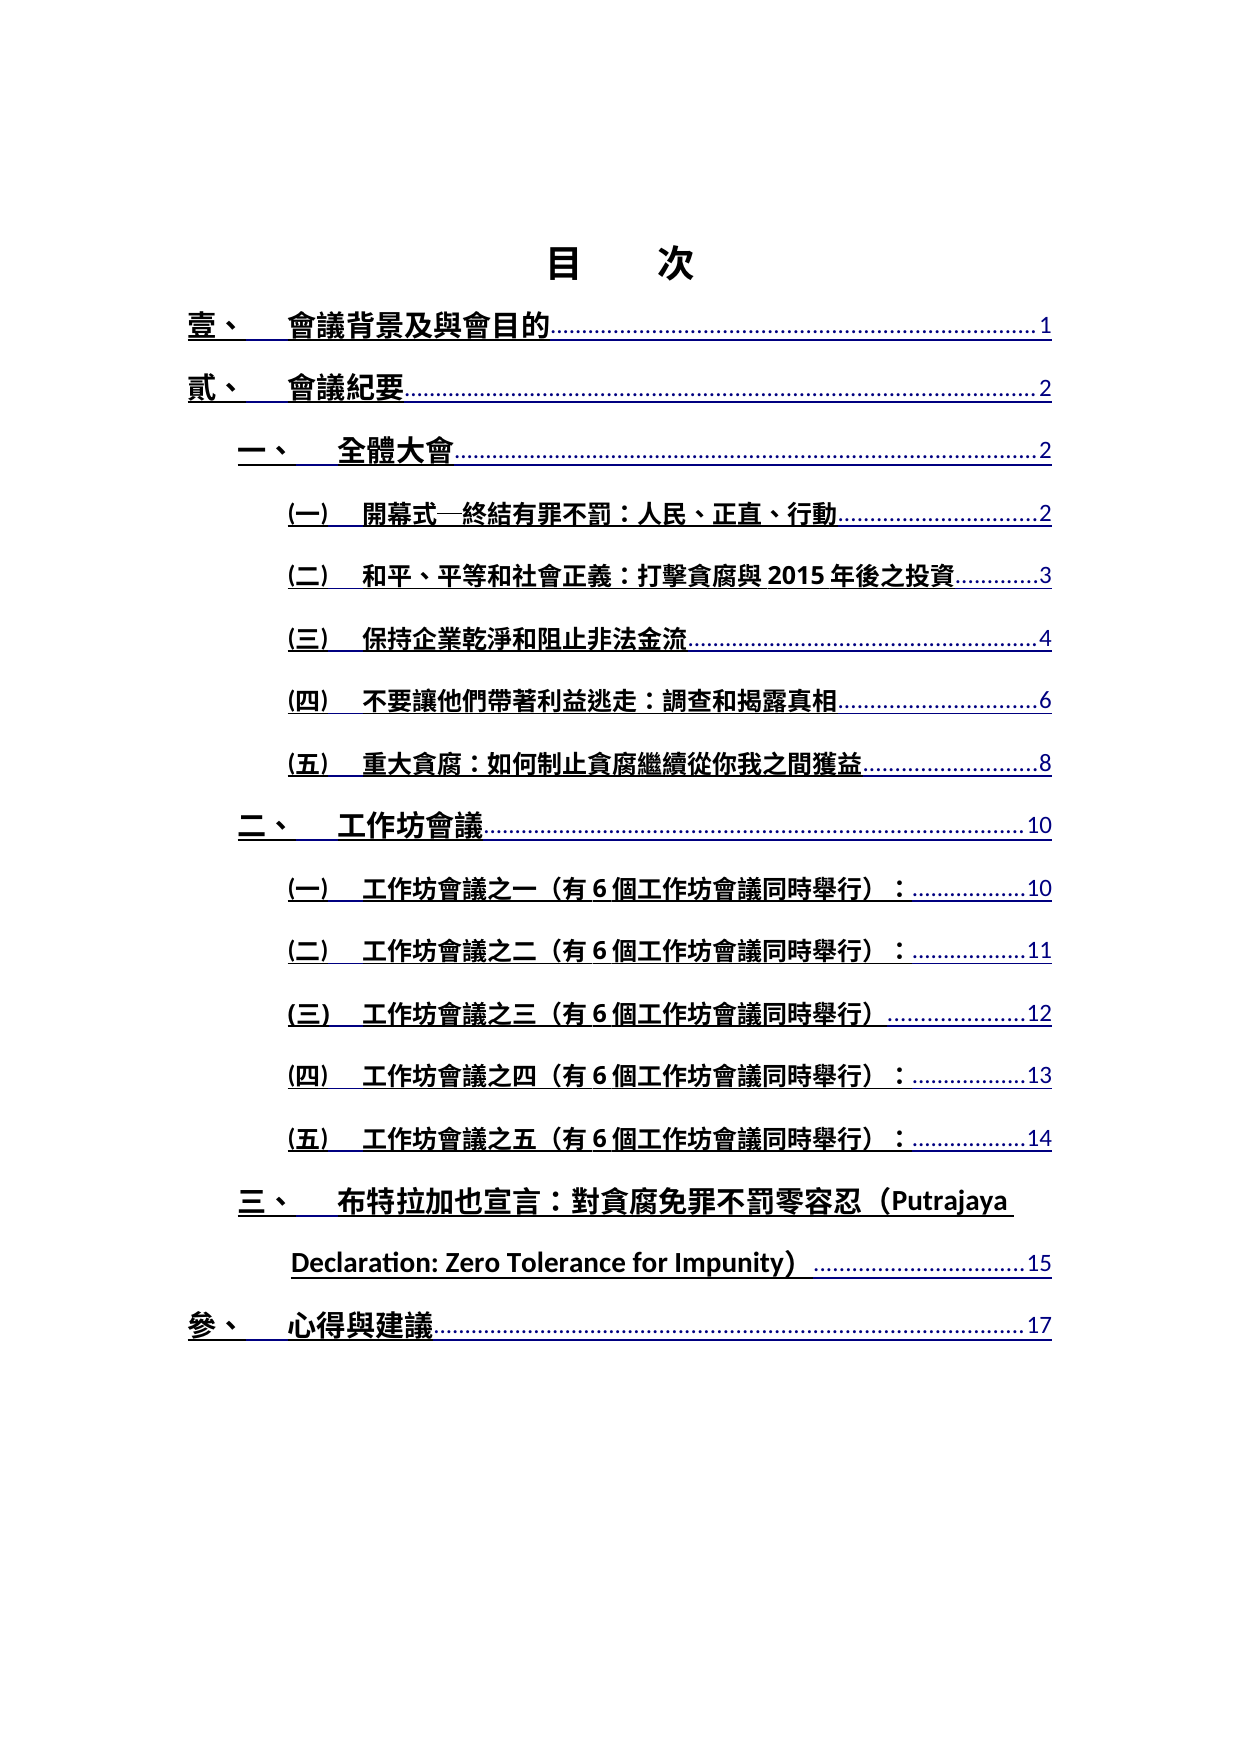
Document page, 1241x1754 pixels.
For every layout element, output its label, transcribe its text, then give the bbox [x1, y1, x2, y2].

text (五) 重大貪腐：如何制止貪腐繼續從你我之間獲益 8 [287, 721, 1053, 783]
text 目 次 [187, 221, 1053, 283]
text (三) 工作坊會議之三（有6個工作坊會議同時舉行） 12 [287, 971, 1053, 1033]
text (四) 工作坊會議之四（有6個工作坊會議同時舉行）： 13 [287, 1033, 1053, 1096]
text (二) 工作坊會議之二（有6個工作坊會議同時舉行）： 11 [287, 908, 1053, 971]
text (三) 保持企業乾淨和阻止非法金流 4 [287, 596, 1053, 658]
text 三、 布特拉加也宣言：對貪腐免罪不罰零容忍（Putrajaya Declaration: Zero Tolerance for Impunity） 15 [237, 1158, 1053, 1283]
text 二、 工作坊會議 10 [237, 783, 1053, 846]
text (一) 工作坊會議之一（有6個工作坊會議同時舉行）： 10 [287, 846, 1053, 908]
text (四) 不要讓他們帶著利益逃走：調查和揭露真相 6 [287, 658, 1053, 721]
text 一、 全體大會 2 [237, 408, 1053, 471]
text 壹、 會議背景及與會目的 1 [187, 283, 1053, 346]
text 參、 心得與建議 17 [187, 1283, 1053, 1346]
text 貳、 會議紀要 2 [187, 346, 1053, 408]
text (一) 開幕式─終結有罪不罰：人民、正直、行動 2 [287, 471, 1053, 533]
text (五) 工作坊會議之五（有6個工作坊會議同時舉行）： 14 [287, 1096, 1053, 1158]
text (二) 和平、平等和社會正義：打擊貪腐與2015年後之投資 3 [287, 533, 1053, 596]
